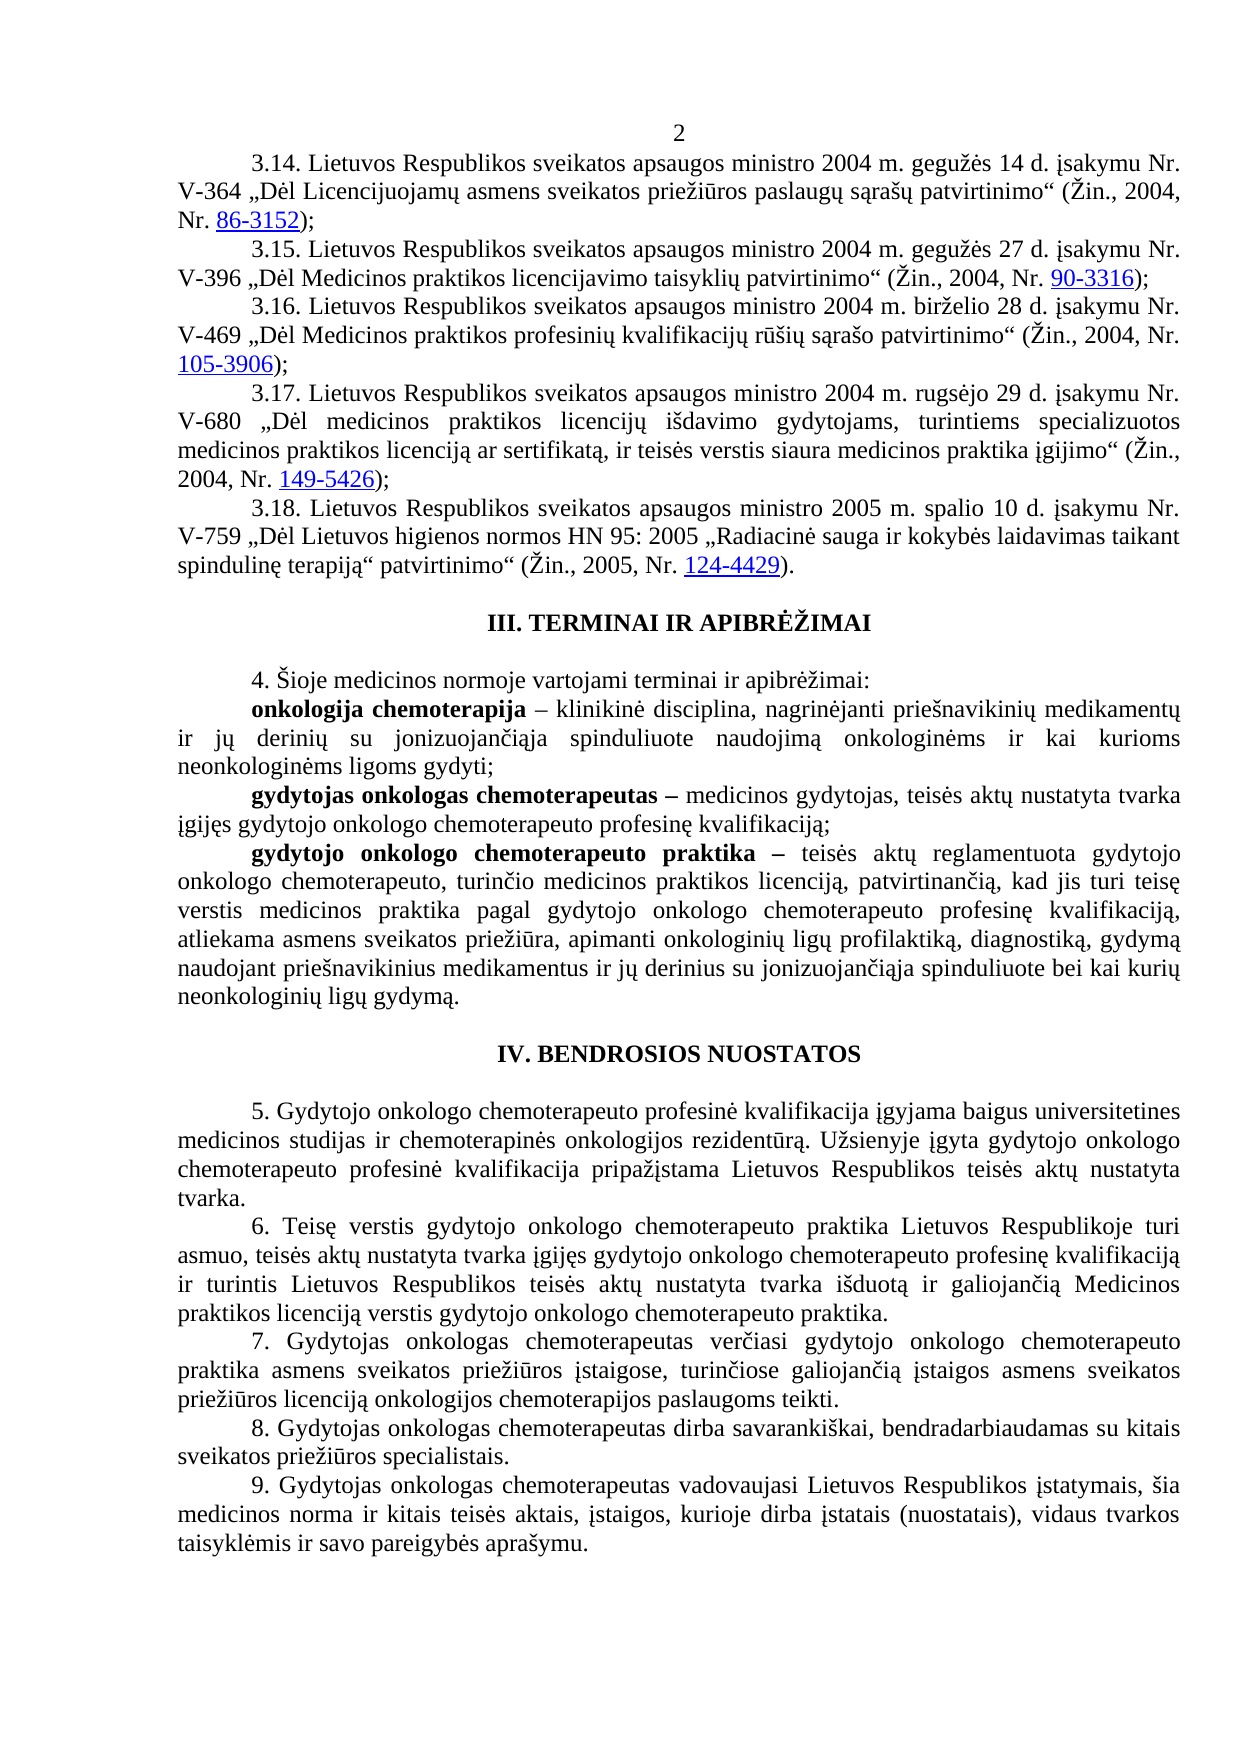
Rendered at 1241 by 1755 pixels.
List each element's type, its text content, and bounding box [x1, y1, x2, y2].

text 6. Teisę verstis gydytojo onkologo chemoterapeuto praktika Lietuvos Respublikoje turi asmuo, teisės aktų nustatyta tvarka įgijęs gydytojo onkologo chemoterapeuto profesinę kvalifikaciją ir turintis Lietuvos Respublikos teisės aktų nustatyta tvarka išduotą ir galiojančią Medicinos praktikos licenciją verstis gydytojo onkologo chemoterapeuto praktika. [177, 1211, 1181, 1326]
text 4. Šioje medicinos normoje vartojami terminai ir apibrėžimai: [177, 665, 1181, 694]
text III. TERMINAI IR APIBRĖŽIMAI [177, 608, 1181, 636]
text 3.16. Lietuvos Respublikos sveikatos apsaugos ministro 2004 m. birželio 28 d. įsakymu Nr. V-469 „Dėl Medicinos praktikos profesinių kvalifikacijų rūšių sąrašo patvirtinimo“ (Žin., 2004, Nr. 105-3906); [177, 291, 1181, 378]
text 7. Gydytojas onkologas chemoterapeutas verčiasi gydytojo onkologo chemoterapeuto praktika asmens sveikatos priežiūros įstaigose, turinčiose galiojančią įstaigos asmens sveikatos priežiūros licenciją onkologijos chemoterapijos paslaugoms teikti. [177, 1326, 1181, 1413]
text 3.14. Lietuvos Respublikos sveikatos apsaugos ministro 2004 m. gegužės 14 d. įsakymu Nr. V-364 „Dėl Licencijuojamų asmens sveikatos priežiūros paslaugų sąrašų patvirtinimo“ (Žin., 2004, Nr. 86-3152); [177, 148, 1181, 234]
text 9. Gydytojas onkologas chemoterapeutas vadovaujasi Lietuvos Respublikos įstatymais, šia medicinos norma ir kitais teisės aktais, įstaigos, kurioje dirba įstatais (nuostatais), vidaus tvarkos taisyklėmis ir savo pareigybės aprašymu. [177, 1470, 1181, 1556]
text 5. Gydytojo onkologo chemoterapeuto profesinė kvalifikacija įgyjama baigus universitetines medicinos studijas ir chemoterapinės onkologijos rezidentūrą. Užsienyje įgyta gydytojo onkologo chemoterapeuto profesinė kvalifikacija pripažįstama Lietuvos Respublikos teisės aktų nustatyta tvarka. [177, 1096, 1181, 1211]
text gydytojo onkologo chemoterapeuto praktika – teisės aktų reglamentuota gydytojo onkologo chemoterapeuto, turinčio medicinos praktikos licenciją, patvirtinančią, kad jis turi teisę verstis medicinos praktika pagal gydytojo onkologo chemoterapeuto profesinę kvalifikaciją, atliekama asmens sveikatos priežiūra, apimanti onkologinių ligų profilaktiką, diagnostiką, gydymą naudojant priešnavikinius medikamentus ir jų derinius su jonizuojančiąja spinduliuote bei kai kurių neonkologinių ligų gydymą. [177, 838, 1181, 1010]
text gydytojas onkologas chemoterapeutas – medicinos gydytojas, teisės aktų nustatyta tvarka įgijęs gydytojo onkologo chemoterapeuto profesinę kvalifikaciją; [177, 780, 1181, 838]
text 3.17. Lietuvos Respublikos sveikatos apsaugos ministro 2004 m. rugsėjo 29 d. įsakymu Nr. V-680 „Dėl medicinos praktikos licencijų išdavimo gydytojams, turintiems specializuotos medicinos praktikos licenciją ar sertifikatą, ir teisės verstis siaura medicinos praktika įgijimo“ (Žin., 2004, Nr. 149-5426); [177, 378, 1181, 493]
text 8. Gydytojas onkologas chemoterapeutas dirba savarankiškai, bendradarbiaudamas su kitais sveikatos priežiūros specialistais. [177, 1413, 1181, 1470]
text IV. BENDROSIOS NUOSTATOS [177, 1039, 1181, 1068]
text 3.18. Lietuvos Respublikos sveikatos apsaugos ministro 2005 m. spalio 10 d. įsakymu Nr. V-759 „Dėl Lietuvos higienos normos HN 95: 2005 „Radiacinė sauga ir kokybės laidavimas taikant spindulinę terapiją“ patvirtinimo“ (Žin., 2005, Nr. 124-4429). [177, 493, 1181, 579]
text onkologija chemoterapija – klinikinė disciplina, nagrinėjanti priešnavikinių medikamentų ir jų derinių su jonizuojančiąja spinduliuote naudojimą onkologinėms ir kai kurioms neonkologinėms ligoms gydyti; [177, 694, 1181, 780]
text 3.15. Lietuvos Respublikos sveikatos apsaugos ministro 2004 m. gegužės 27 d. įsakymu Nr. V-396 „Dėl Medicinos praktikos licencijavimo taisyklių patvirtinimo“ (Žin., 2004, Nr. 90-3316); [177, 234, 1181, 291]
